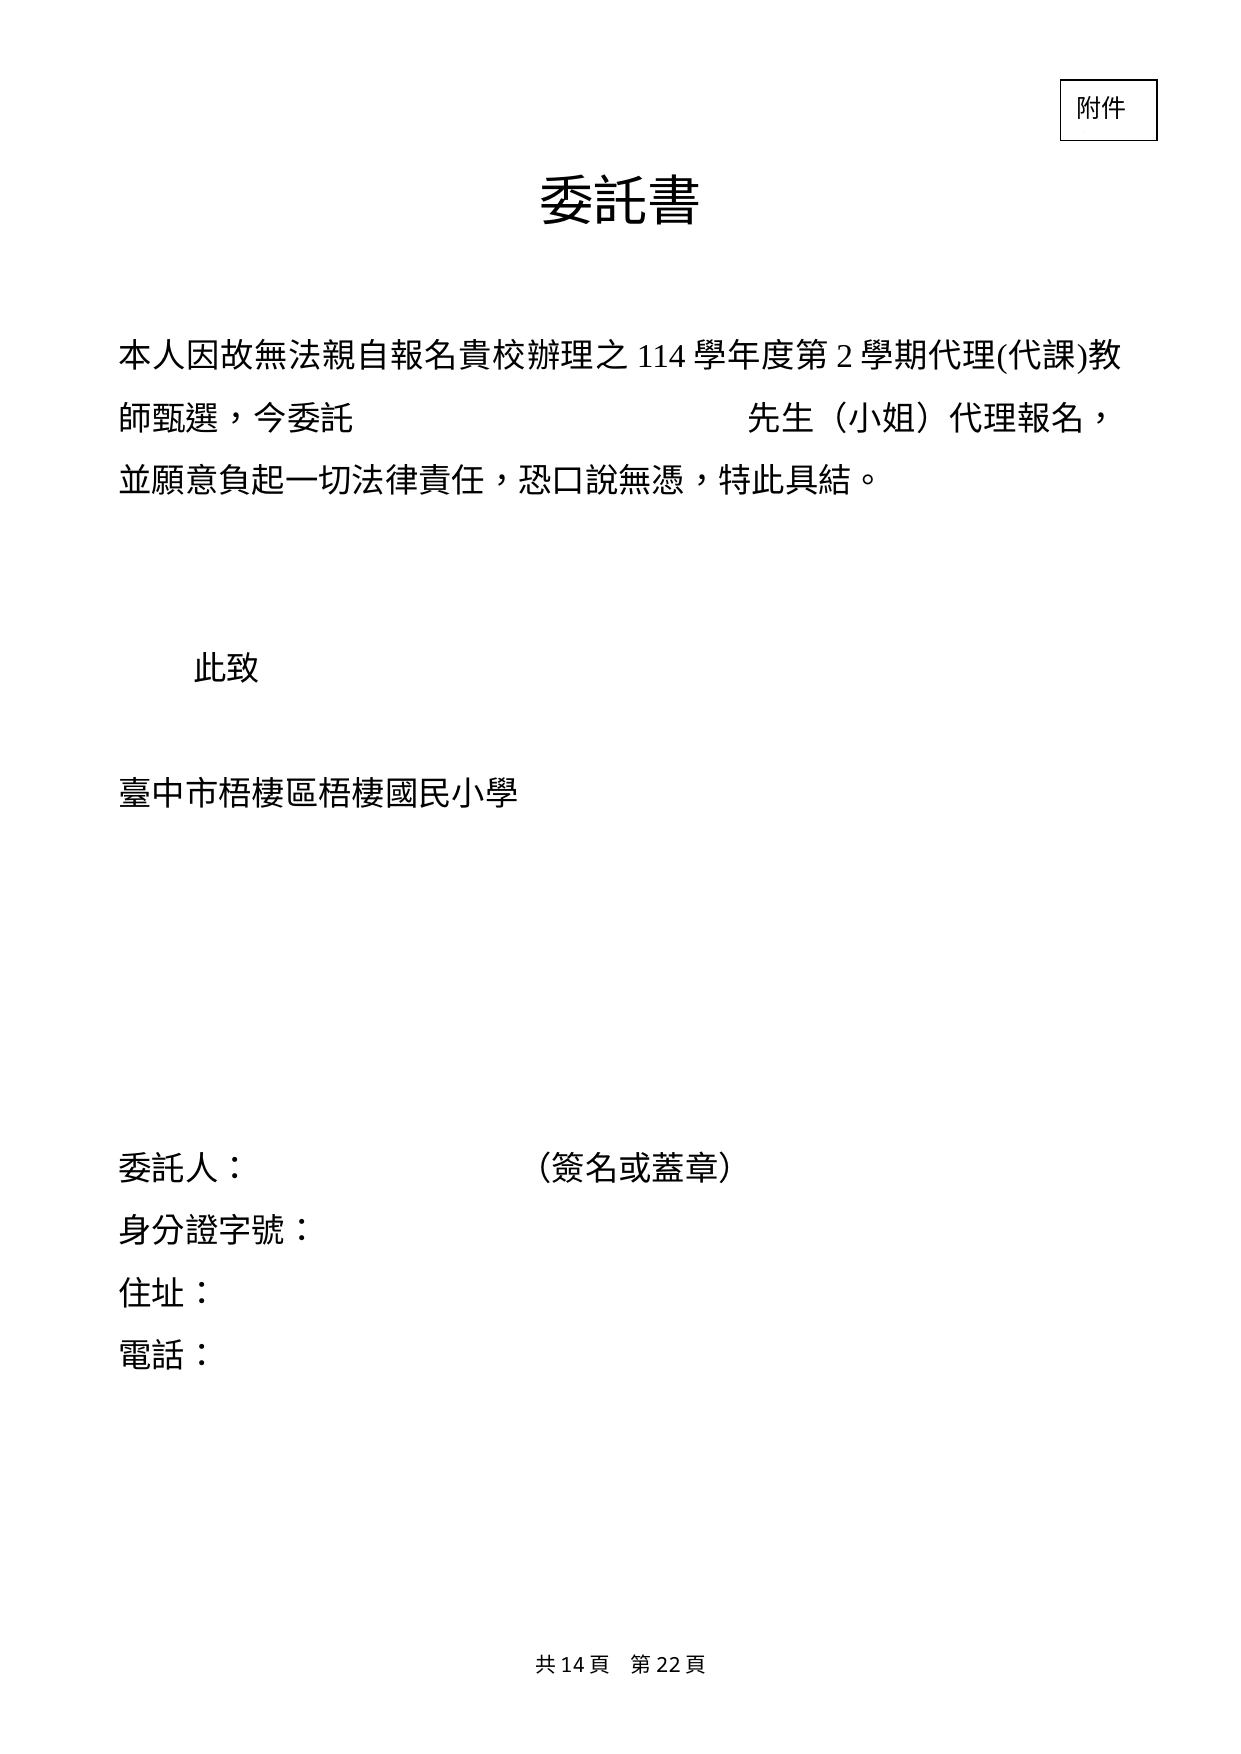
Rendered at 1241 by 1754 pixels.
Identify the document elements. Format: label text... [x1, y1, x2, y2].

text 住址： [118, 1249, 1122, 1311]
text 本人因故無法親自報名貴校辦理之114學年度第2學期代理(代課)教師甄選，今委託 先生（小姐）代理報名，並願意負起一切法律責任，恐口說無憑，特此具結。 [118, 311, 1122, 499]
text 委託書 [1061, 81, 1156, 140]
text 臺中市梧棲區梧棲國民小學 [118, 749, 1122, 811]
text 身分證字號： [118, 1186, 1122, 1249]
text 委託書 [118, 80, 1122, 249]
text 委託人： （簽名或蓋章） [118, 1124, 1122, 1186]
text 附件2 [1076, 88, 1141, 132]
text 此致 [118, 624, 1122, 686]
text 電話： [118, 1311, 1122, 1374]
